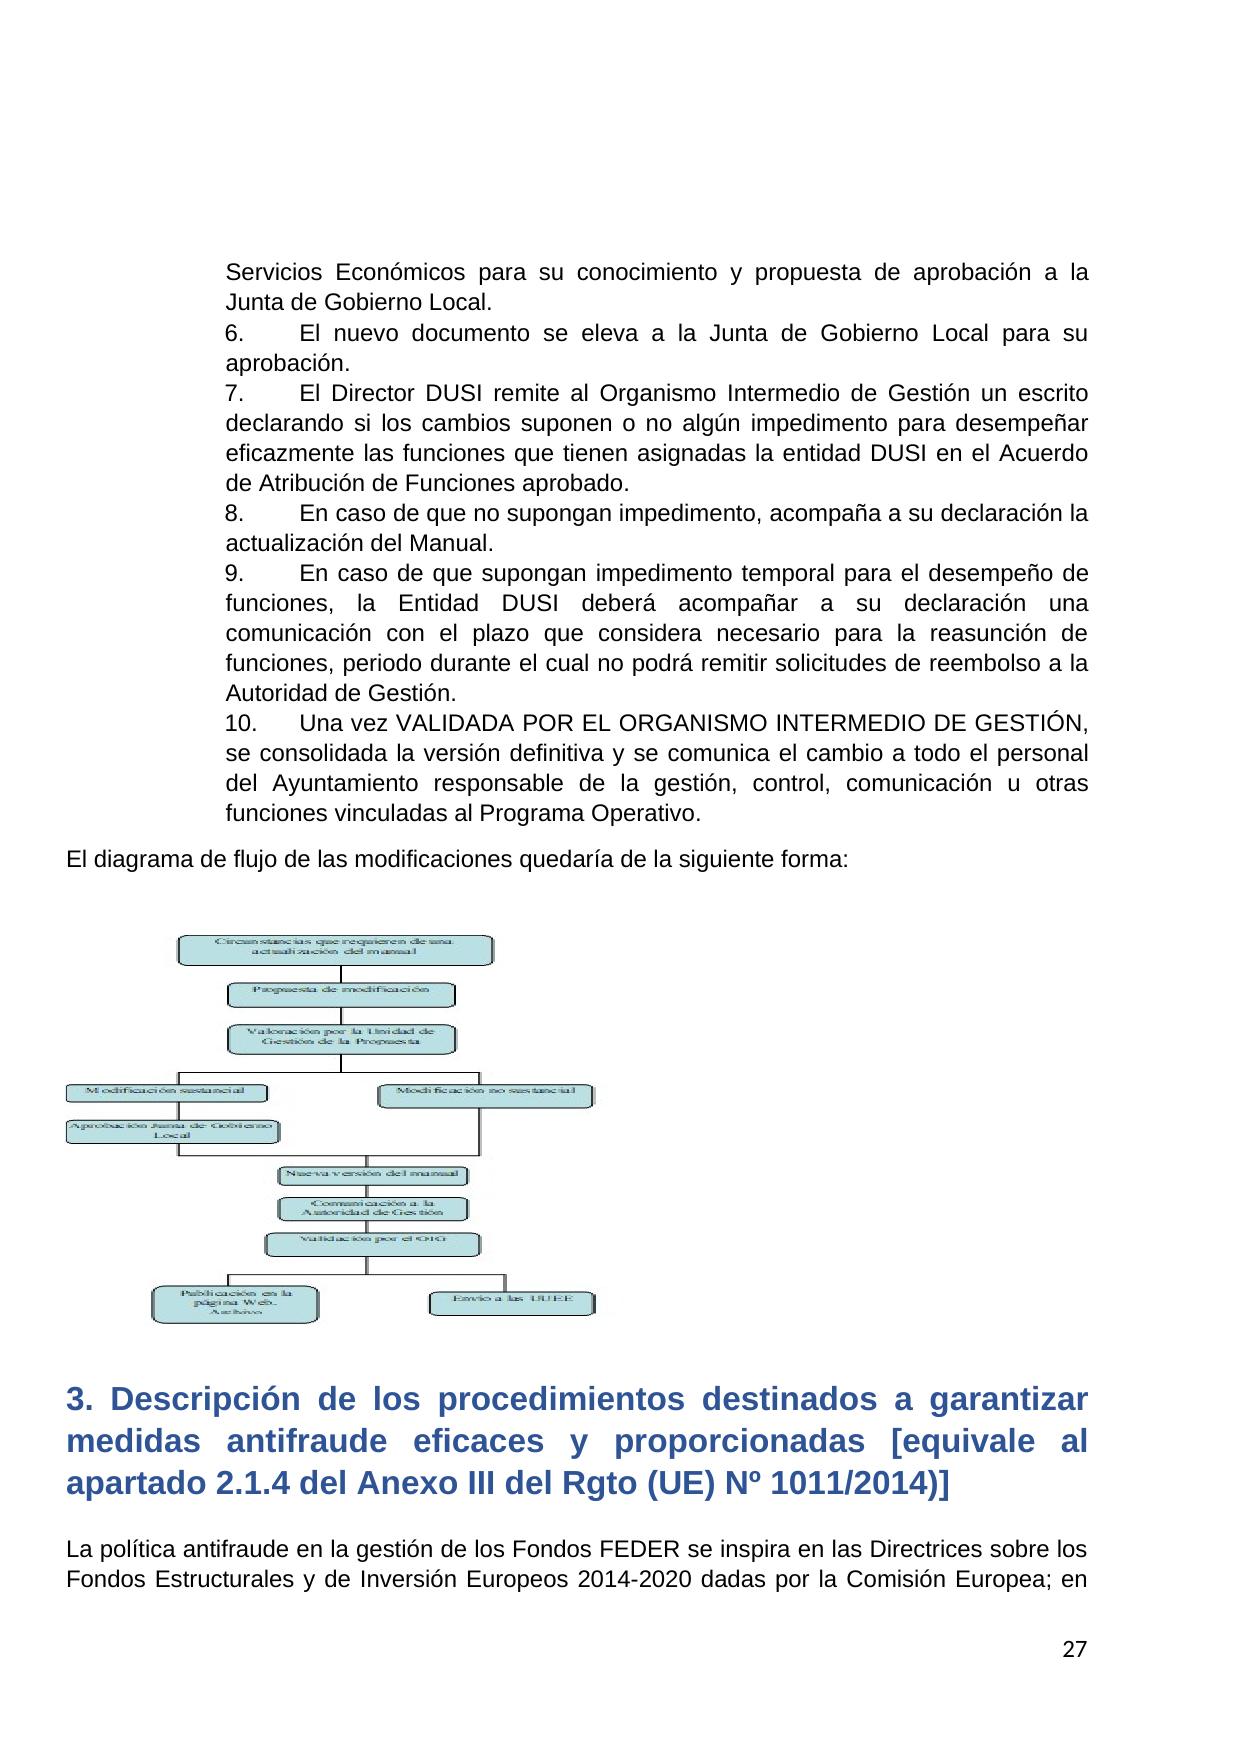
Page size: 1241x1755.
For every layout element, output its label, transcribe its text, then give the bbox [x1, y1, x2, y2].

list En caso de que no supongan impedimento, acompaña a su declaración la actualización del Manual. [224, 499, 1090, 557]
text La política antifraude en la gestión de los Fondos FEDER se inspira en las Directrices sobre los Fondos Estructurales y de Inversión Europeos 2014-2020 dadas por la Comisión Europea; en [66, 1535, 1090, 1592]
subtitle 3. Descripción de los procedimientos destinados a garantizar medidas antifraude eficaces y proporcionadas [equivale al apartado 2.1.4 del Anexo III del Rgto (UE) Nº 1011/2014)] [66, 1378, 1090, 1501]
list Servicios Económicos para su conocimiento y propuesta de aprobación a la Junta de Gobierno Local. [224, 258, 1090, 316]
list El Director DUSI remite al Organismo Intermedio de Gestión un escrito declarando si los cambios suponen o no algún impedimento para desempeñar eficazmente las funciones que tienen asignadas la entidad DUSI en el Acuerdo de Atribución de Funciones aprobado. [224, 378, 1090, 496]
list Una vez VALIDADA POR EL ORGANISMO INTERMEDIO DE GESTIÓN, se consolidada la versión definitiva y se comunica el cambio a todo el personal del Ayuntamiento responsable de la gestión, control, comunicación u otras funciones vinculadas al Programa Operativo. [224, 709, 1090, 827]
list El nuevo documento se eleva a la Junta de Gobierno Local para su aprobación. [224, 318, 1090, 376]
list En caso de que supongan impedimento temporal para el desempeño de funciones, la Entidad DUSI deberá acompañar a su declaración una comunicación con el plazo que considera necesario para la reasunción de funciones, periodo durante el cual no podrá remitir solicitudes de reembolso a la Autoridad de Gestión. [224, 559, 1090, 707]
text El diagrama de flujo de las modificaciones quedaría de la siguiente forma: [66, 845, 1090, 873]
